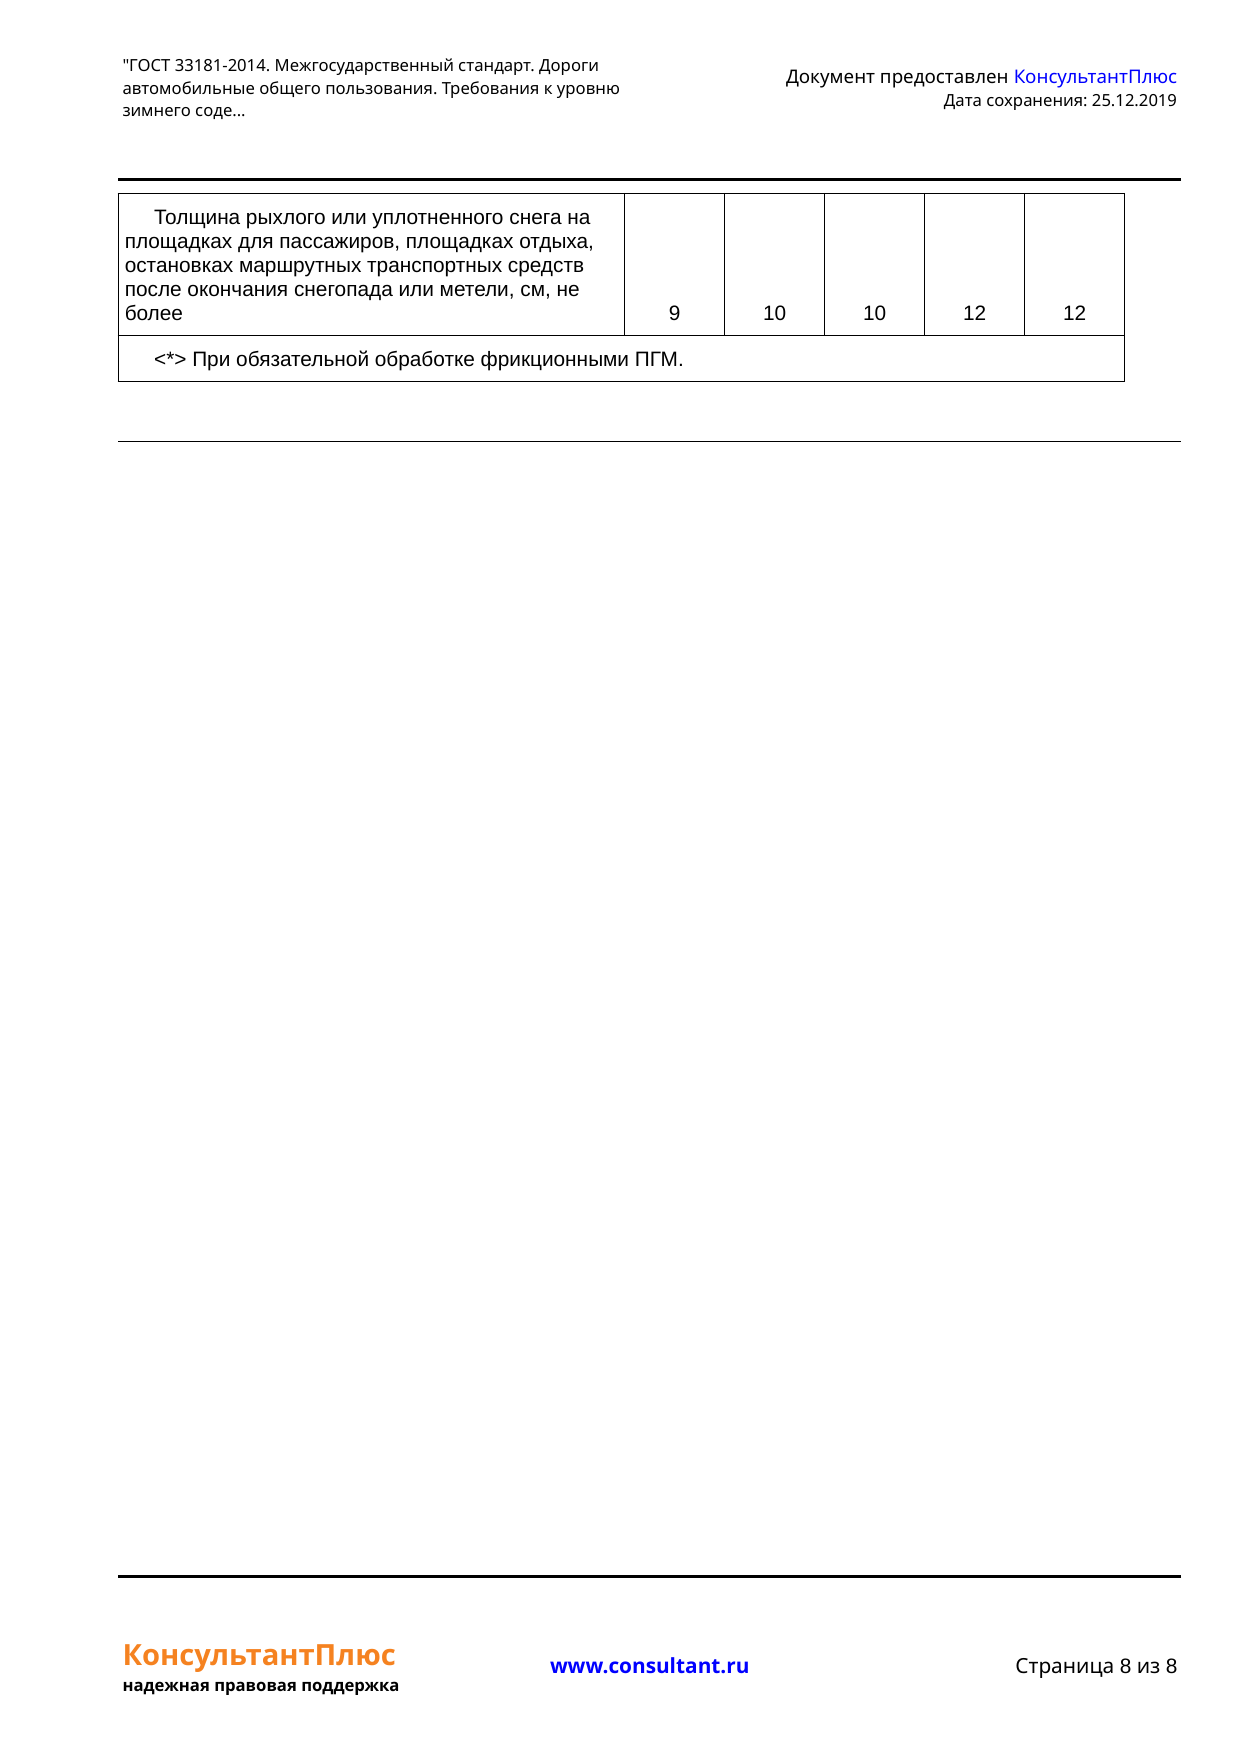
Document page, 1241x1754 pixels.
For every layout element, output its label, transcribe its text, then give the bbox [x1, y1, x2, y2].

table_cell 12 [1025, 194, 1124, 335]
table_cell 10 [825, 194, 924, 335]
table_cell <*> При обязательной обработке фрикционными ПГМ. [119, 336, 1124, 381]
table_cell 10 [725, 194, 824, 335]
table_cell 9 [625, 194, 724, 335]
table_cell 12 [925, 194, 1024, 335]
table_cell Толщина рыхлого или уплотненного снега на площадках для пассажиров, площадках отдыха, остановках маршрутных транспортных средств после окончания снегопада или метели, см, не более [119, 194, 624, 335]
